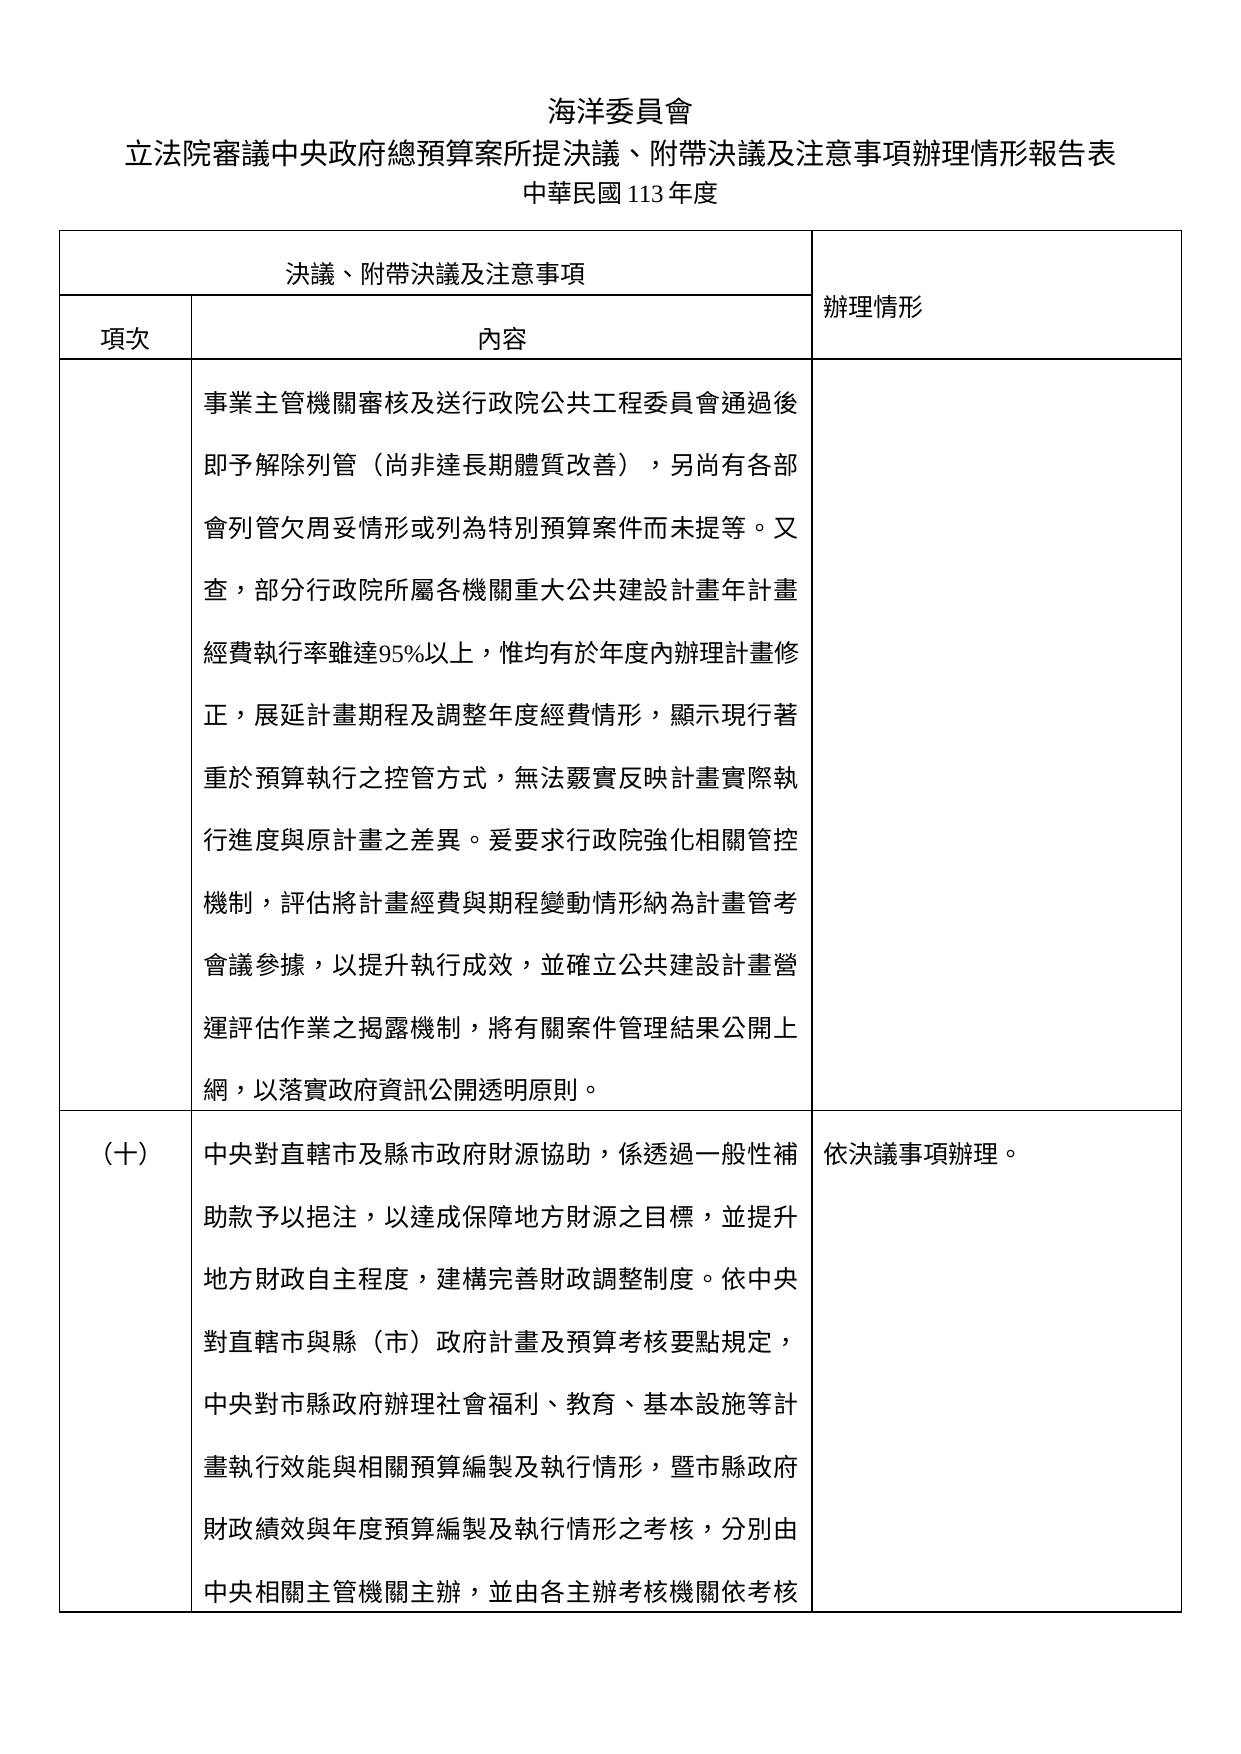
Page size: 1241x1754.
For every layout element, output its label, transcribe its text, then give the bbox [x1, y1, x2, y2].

table_cell 事業主管機關審核及送行政院公共工程委員會通過後即予解除列管（尚非達長期體質改善），另尚有各部會列管欠周妥情形或列為特別預算案件而未提等。又查，部分行政院所屬各機關重大公共建設計畫年計畫經費執行率雖達95%以上，惟均有於年度內辦理計畫修正，展延計畫期程及調整年度經費情形，顯示現行著重於預算執行之控管方式，無法覈實反映計畫實際執行進度與原計畫之差異。爰要求行政院強化相關管控機制，評估將計畫經費與期程變動情形納為計畫管考會議參據，以提升執行成效，並確立公共建設計畫營運評估作業之揭露機制，將有關案件管理結果公開上網，以落實政府資訊公開透明原則。 [192, 360, 811, 1109]
table_header 決議、附帶決議及注意事項 [60, 231, 811, 294]
table_cell [60, 360, 191, 1109]
table_cell （十） [60, 1111, 191, 1611]
table_cell 依決議事項辦理。 [813, 1111, 1181, 1611]
table_header 辦理情形 [813, 231, 1181, 358]
table_cell 項次 [60, 296, 191, 358]
table_cell 內容 [192, 296, 811, 358]
table_cell [813, 360, 1181, 1109]
table_cell 中央對直轄市及縣市政府財源協助，係透過一般性補助款予以挹注，以達成保障地方財源之目標，並提升地方財政自主程度，建構完善財政調整制度。依中央對直轄市與縣（市）政府計畫及預算考核要點規定，中央對市縣政府辦理社會福利、教育、基本設施等計畫執行效能與相關預算編製及執行情形，暨市縣政府財政績效與年度預算編製及執行情形之考核，分別由中央相關主管機關主辦，並由各主辦考核機關依考核 [192, 1111, 811, 1611]
